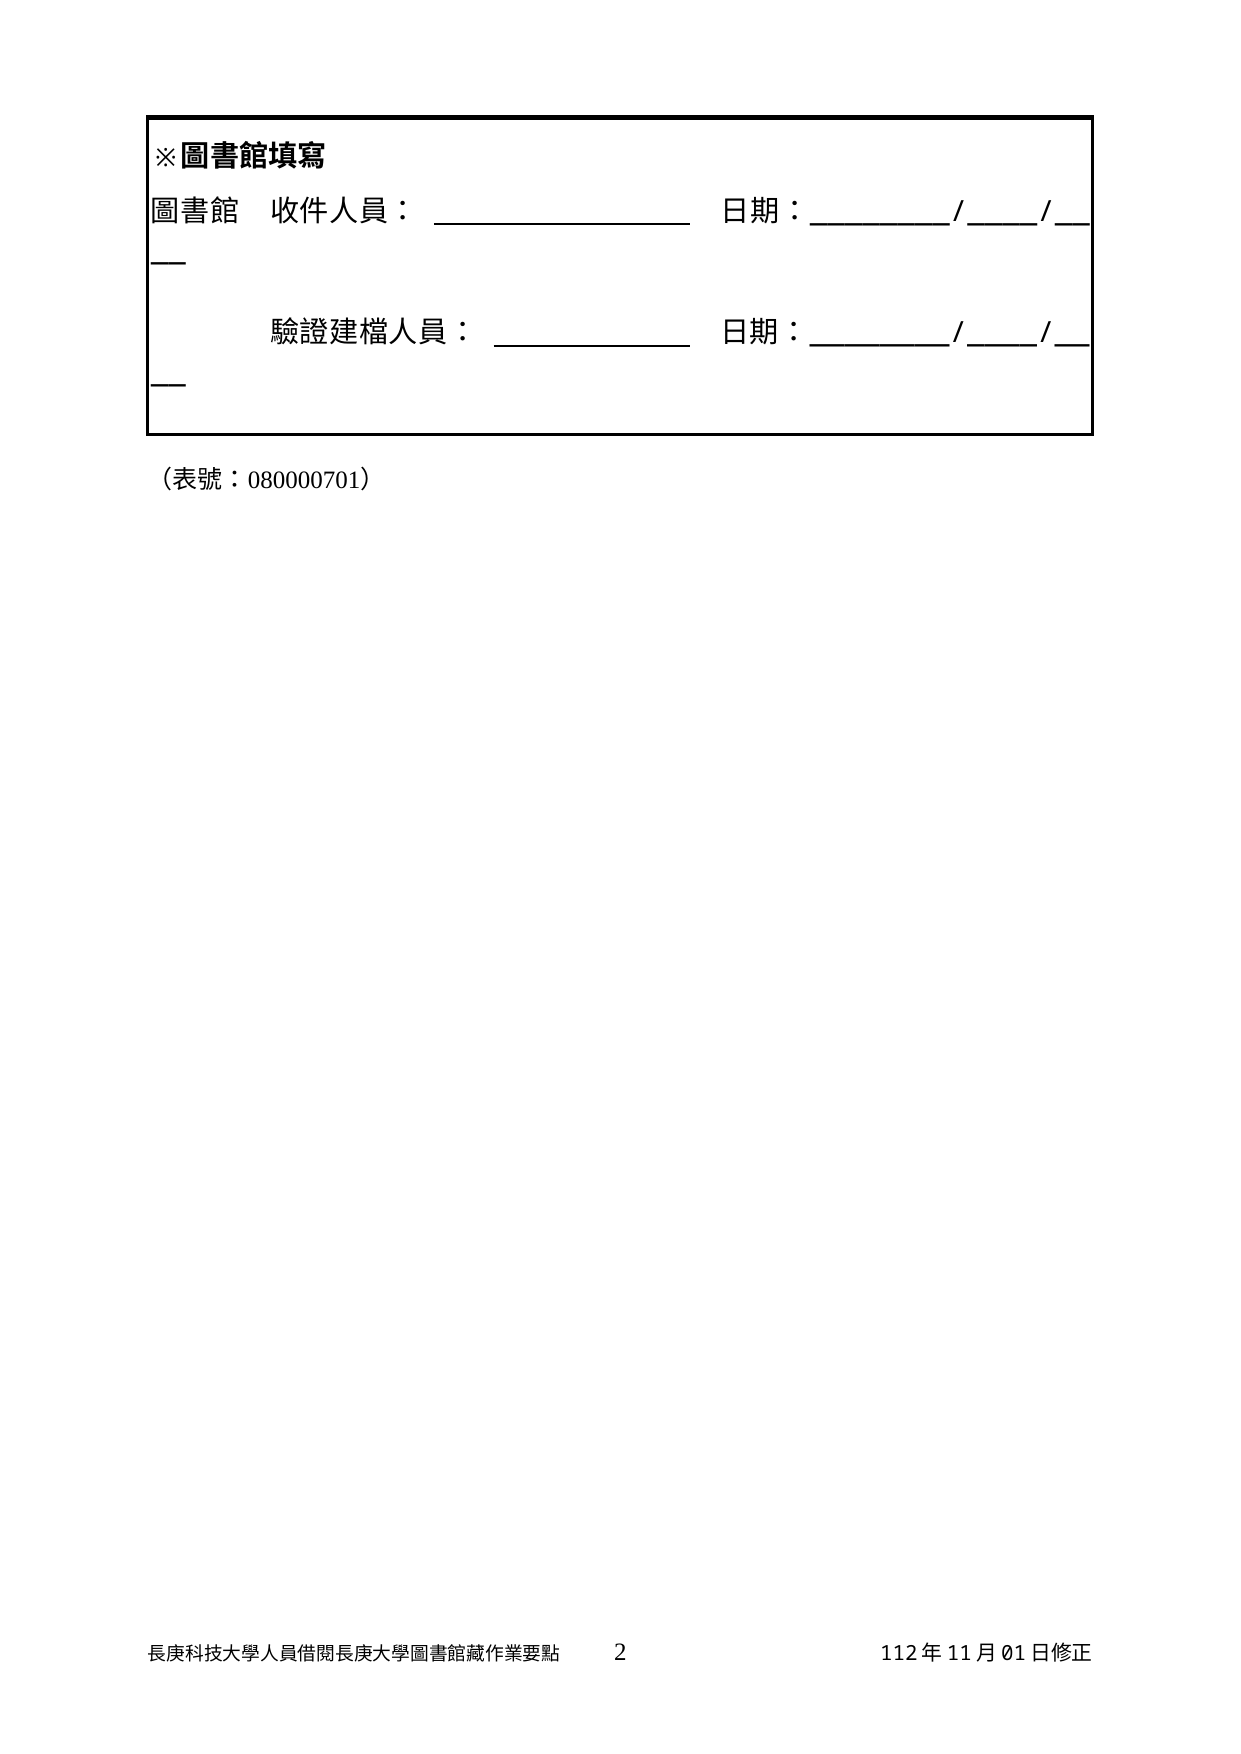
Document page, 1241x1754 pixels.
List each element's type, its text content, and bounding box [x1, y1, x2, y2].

text （表號：080000701） [148, 436, 1092, 498]
table_cell ※圖書館填寫 圖書館 收件人員： 日期：________/____/____ 驗證建檔人員： 日期：________/____/____ [149, 120, 1091, 433]
